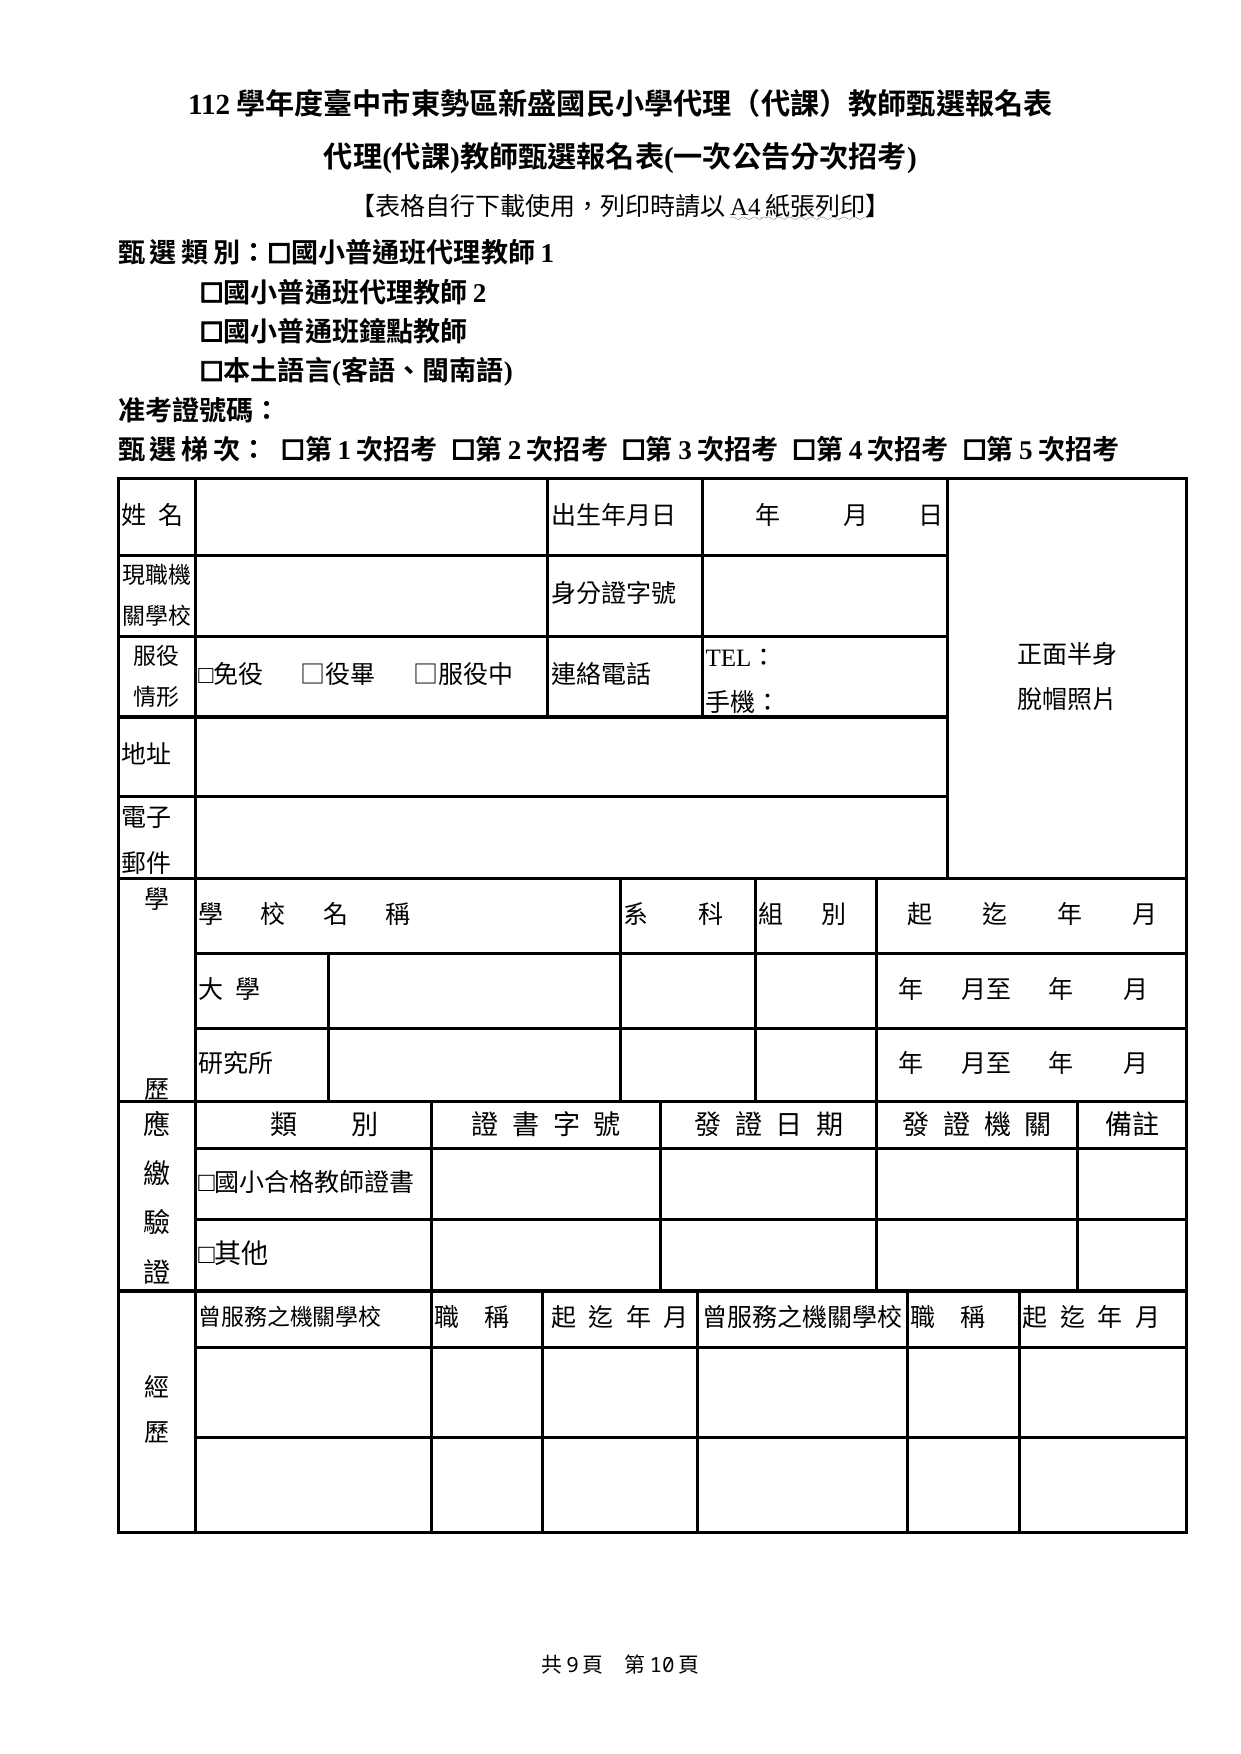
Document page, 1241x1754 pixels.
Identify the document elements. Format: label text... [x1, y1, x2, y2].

table_cell 組 別 [757, 880, 875, 952]
table_cell 備註 [1079, 1103, 1185, 1147]
table_cell 大 學 [197, 955, 327, 1027]
table_cell 學 歷 [120, 880, 194, 1100]
table_cell [909, 1439, 1018, 1531]
table_cell [330, 1030, 619, 1100]
table_cell [622, 955, 754, 1027]
table_cell [197, 719, 946, 795]
table_cell [662, 1150, 875, 1217]
table_cell [197, 1439, 430, 1531]
table_cell 起 迄 年 月 [544, 1293, 696, 1346]
table_cell [757, 955, 875, 1027]
table_cell □其他 [197, 1221, 430, 1289]
table_header 出生年月日 [549, 480, 701, 554]
table_cell 類 別 [197, 1103, 430, 1147]
table_cell [433, 1439, 541, 1531]
table_cell [544, 1349, 696, 1436]
table_cell [1021, 1439, 1185, 1531]
table_cell 年 月至 年 月 [878, 955, 1185, 1027]
table_cell 職 稱 [909, 1293, 1018, 1346]
table_cell [704, 557, 946, 634]
table_cell [878, 1221, 1076, 1289]
table_cell [662, 1221, 875, 1289]
table_cell □免役 □役畢 □服役中 [197, 638, 546, 715]
table_cell 曾服務之機關學校 [699, 1293, 906, 1346]
table_cell 電子郵件 [120, 798, 194, 877]
table_cell 學 校 名 稱 [197, 880, 619, 952]
text 甄選類別：國小普通班代理教師1 國小普通班代理教師2 國小普通班鐘點教師 本土語言(客語、閩南語) 准考證號碼： [118, 231, 1122, 428]
table_cell 系 科 [622, 880, 754, 952]
table_cell [622, 1030, 754, 1100]
table_cell [197, 798, 946, 877]
table_cell [878, 1150, 1076, 1217]
table_cell [757, 1030, 875, 1100]
table_header 姓 名 [120, 480, 194, 554]
table_cell 起 迄 年 月 [878, 880, 1185, 952]
table_cell 服役 情形 [120, 638, 194, 715]
table_cell 職 稱 [433, 1293, 541, 1346]
table_cell 現職機關學校 [120, 557, 194, 634]
table_cell □國小合格教師證書 [197, 1150, 430, 1217]
table_cell [197, 1349, 430, 1436]
table_cell [330, 955, 619, 1027]
table_header [197, 480, 546, 554]
table_cell 應 繳 驗 證 件 [120, 1103, 194, 1289]
table_cell 證 書 字 號 [433, 1103, 659, 1147]
table_cell [433, 1150, 659, 1217]
table_cell 發 證 日 期 [662, 1103, 875, 1147]
table_cell [1079, 1221, 1185, 1289]
table_cell [699, 1349, 906, 1436]
table_cell [1021, 1349, 1185, 1436]
text 甄選梯次： 第1次招考 第2次招考 第3次招考 第4次招考 第5次招考 [118, 428, 1137, 467]
table_cell 年 月至 年 月 [878, 1030, 1185, 1100]
table_cell 身分證字號 [549, 557, 701, 634]
table_cell 發 證 機 關 [878, 1103, 1076, 1147]
table_cell [699, 1439, 906, 1531]
table_cell 地址 [120, 719, 194, 795]
table_cell TEL： 手機： [704, 638, 946, 715]
table_cell 研究所 [197, 1030, 327, 1100]
table_cell [544, 1439, 696, 1531]
table_cell 經 歷 [120, 1293, 194, 1531]
text 【表格自行下載使用，列印時請以A4紙張列印】 [118, 186, 1122, 222]
table_cell 曾服務之機關學校 [197, 1293, 430, 1346]
table_header 年 月 日 [704, 480, 946, 554]
table_cell 連絡電話 [549, 638, 701, 715]
table_cell [1079, 1150, 1185, 1217]
table_cell [433, 1221, 659, 1289]
text 代理(代課)教師甄選報名表(一次公告分次招考) [118, 133, 1122, 176]
table_cell [433, 1349, 541, 1436]
table_cell [197, 557, 546, 634]
table_cell [909, 1349, 1018, 1436]
table_cell 起 迄 年 月 [1021, 1293, 1185, 1346]
text 112學年度臺中市東勢區新盛國民小學代理（代課）教師甄選報名表 [118, 81, 1122, 123]
table_header 正面半身 脫帽照片 [949, 480, 1185, 877]
